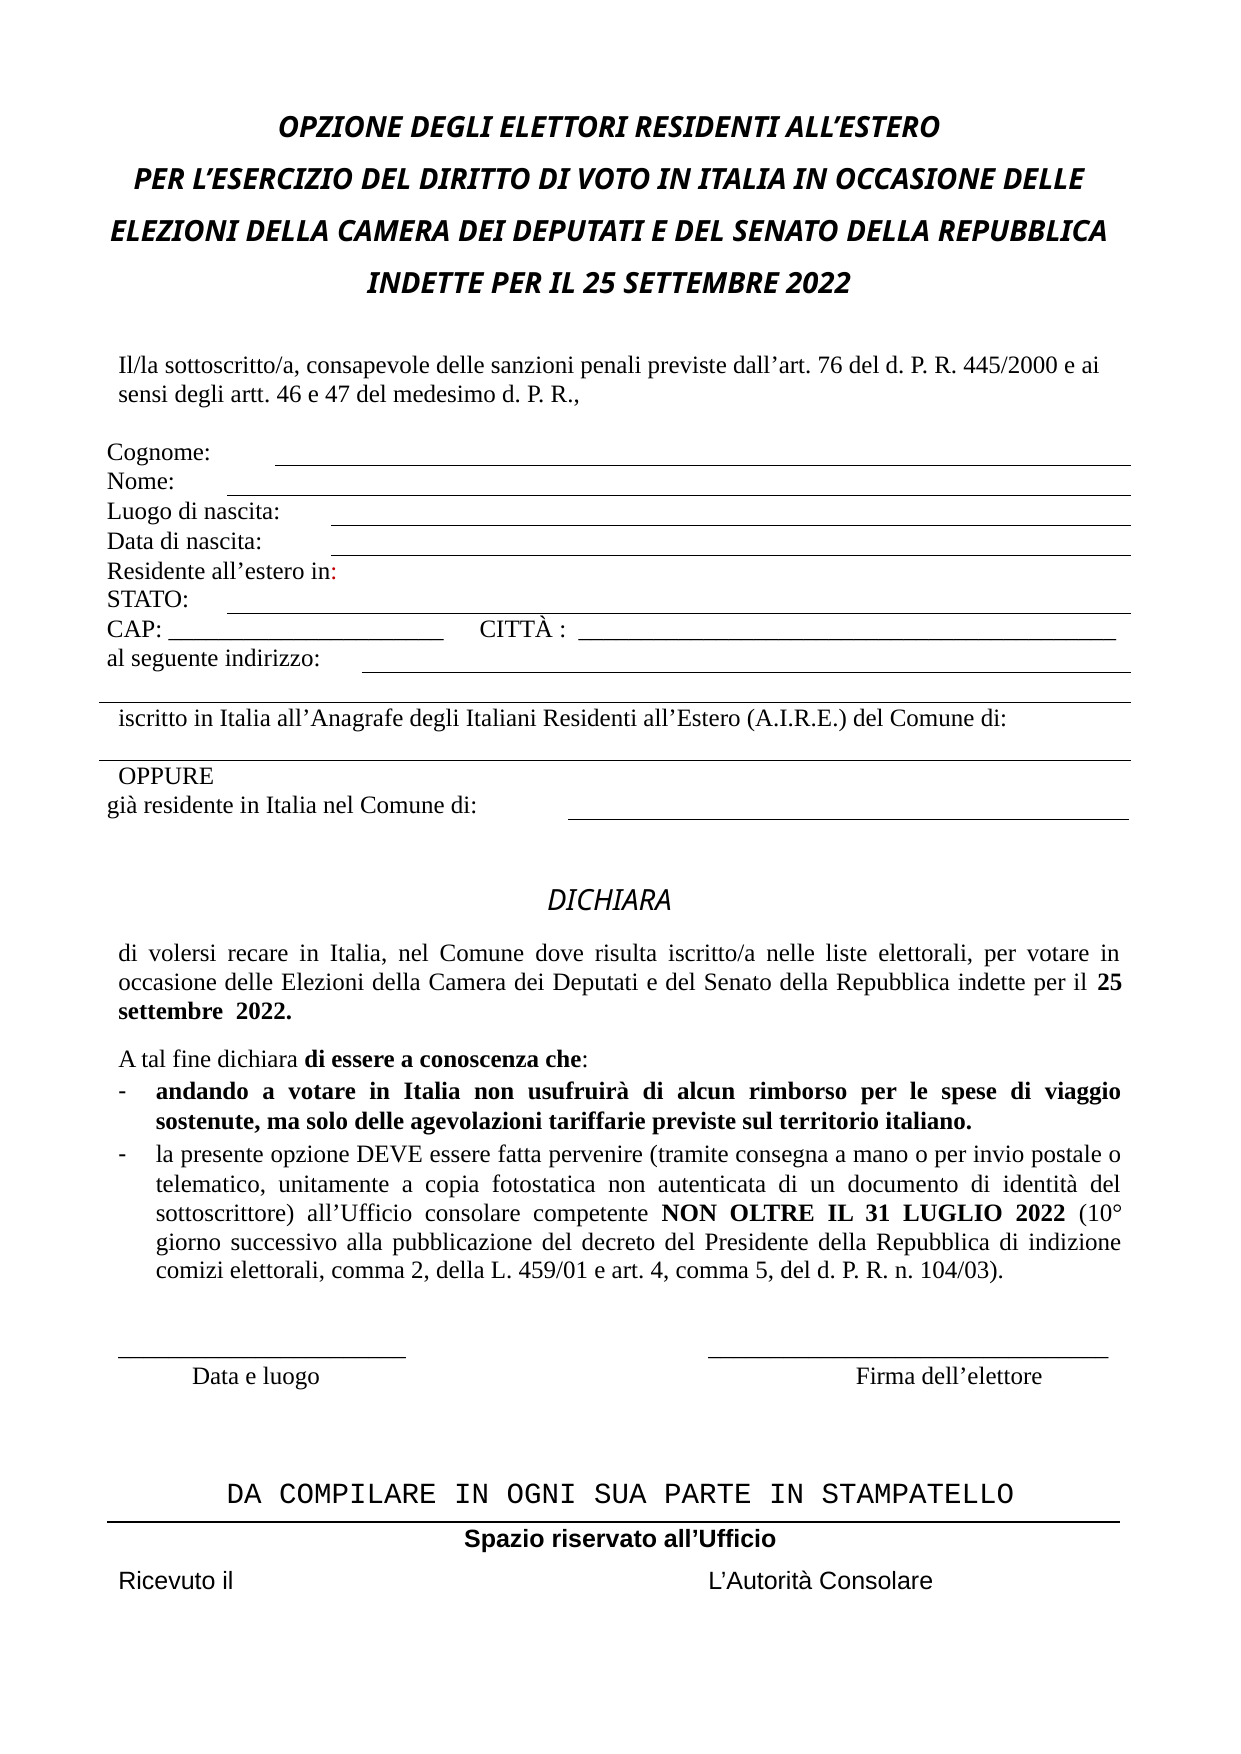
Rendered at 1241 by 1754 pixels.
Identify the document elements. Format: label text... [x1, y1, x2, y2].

title OPZIONE DEGLI ELETTORI RESIDENTI ALL’ESTERO [99, 106, 1122, 146]
table_cell Nome: [99, 465, 227, 495]
table_cell [362, 643, 1131, 672]
table_cell CITTÀ : ___________________________________________ [472, 614, 1131, 643]
list la presente opzione DEVE essere fatta pervenire (tramite consegna a mano o per invio postale o telematico, unitamente a copia fotostatica non autenticata di un documento di identità del sottoscrittore) all’Ufficio consolare competente NON OLTRE IL 31 LUGLIO 2022 (10° giorno successivo alla pubblicazione del decreto del Presidente della Repubblica di indizione comizi elettorali, comma 2, della L. 459/01 e art. 4, comma 5, del d. P. R. n. 104/03). [118, 1135, 1122, 1284]
text Ricevuto il L’Autorità Consolare [118, 1566, 1122, 1594]
table_header [275, 408, 1131, 465]
text Il/la sottoscritto/a, consapevole delle sanzioni penali previste dall’art. 76 del d. P. R. 445/2000 e ai sensi degli artt. 46 e 47 del medesimo d. P. R., [118, 350, 1122, 408]
table_cell [331, 496, 1131, 525]
subtitle DICHIARA [99, 879, 1122, 918]
text A tal fine dichiara di essere a conoscenza che: [118, 1044, 1122, 1072]
text Spazio riservato all’Ufficio [118, 1524, 1122, 1553]
table_cell al seguente indirizzo: [99, 643, 362, 672]
table_header già residente in Italia nel Comune di: [99, 790, 568, 819]
table_cell Luogo di nascita: [99, 495, 331, 525]
text OPPURE [118, 761, 1122, 790]
table_cell [227, 465, 1131, 495]
text DA COMPILARE IN OGNI SUA PARTE IN STAMPATELLO [118, 1479, 1122, 1512]
text di volersi recare in Italia, nel Comune dove risulta iscritto/a nelle liste elettorali, per votare in occasione delle Elezioni della Camera dei Deputati e del Senato della Repubblica indette per il 25 settembre 2022. [118, 938, 1122, 1024]
table_cell [99, 672, 1131, 702]
text iscritto in Italia all’Anagrafe degli Italiani Residenti all’Estero (A.I.R.E.) del Comune di: [118, 703, 1122, 731]
title INDETTE PER IL 25 SETTEMBRE 2022 [99, 263, 1122, 302]
table_header [99, 731, 1131, 760]
table_header [568, 790, 1129, 819]
title PER L’ESERCIZIO DEL DIRITTO DI VOTO IN ITALIA IN OCCASIONE DELLE [99, 158, 1122, 198]
table_cell Data di nascita: [99, 525, 331, 555]
text Data e luogo Firma dell’elettore [118, 1361, 1122, 1390]
table_cell STATO: [99, 585, 227, 613]
list andando a votare in Italia non usufruirà di alcun rimborso per le spese di viaggio sostenute, ma solo delle agevolazioni tariffarie previste sul territorio italiano. [118, 1072, 1122, 1135]
table_cell [455, 614, 472, 643]
title ELEZIONI DELLA CAMERA DEI DEPUTATI E DEL SENATO DELLA REPUBBLICA [99, 211, 1122, 250]
text _______________________ ________________________________ [118, 1332, 1122, 1361]
table_cell [331, 526, 1131, 555]
table_cell CAP: ______________________ [99, 613, 455, 643]
table_cell [227, 585, 1131, 613]
table_cell [493, 556, 1131, 584]
table_header Cognome: [99, 408, 275, 465]
table_cell Residente all’estero in: [99, 555, 493, 584]
